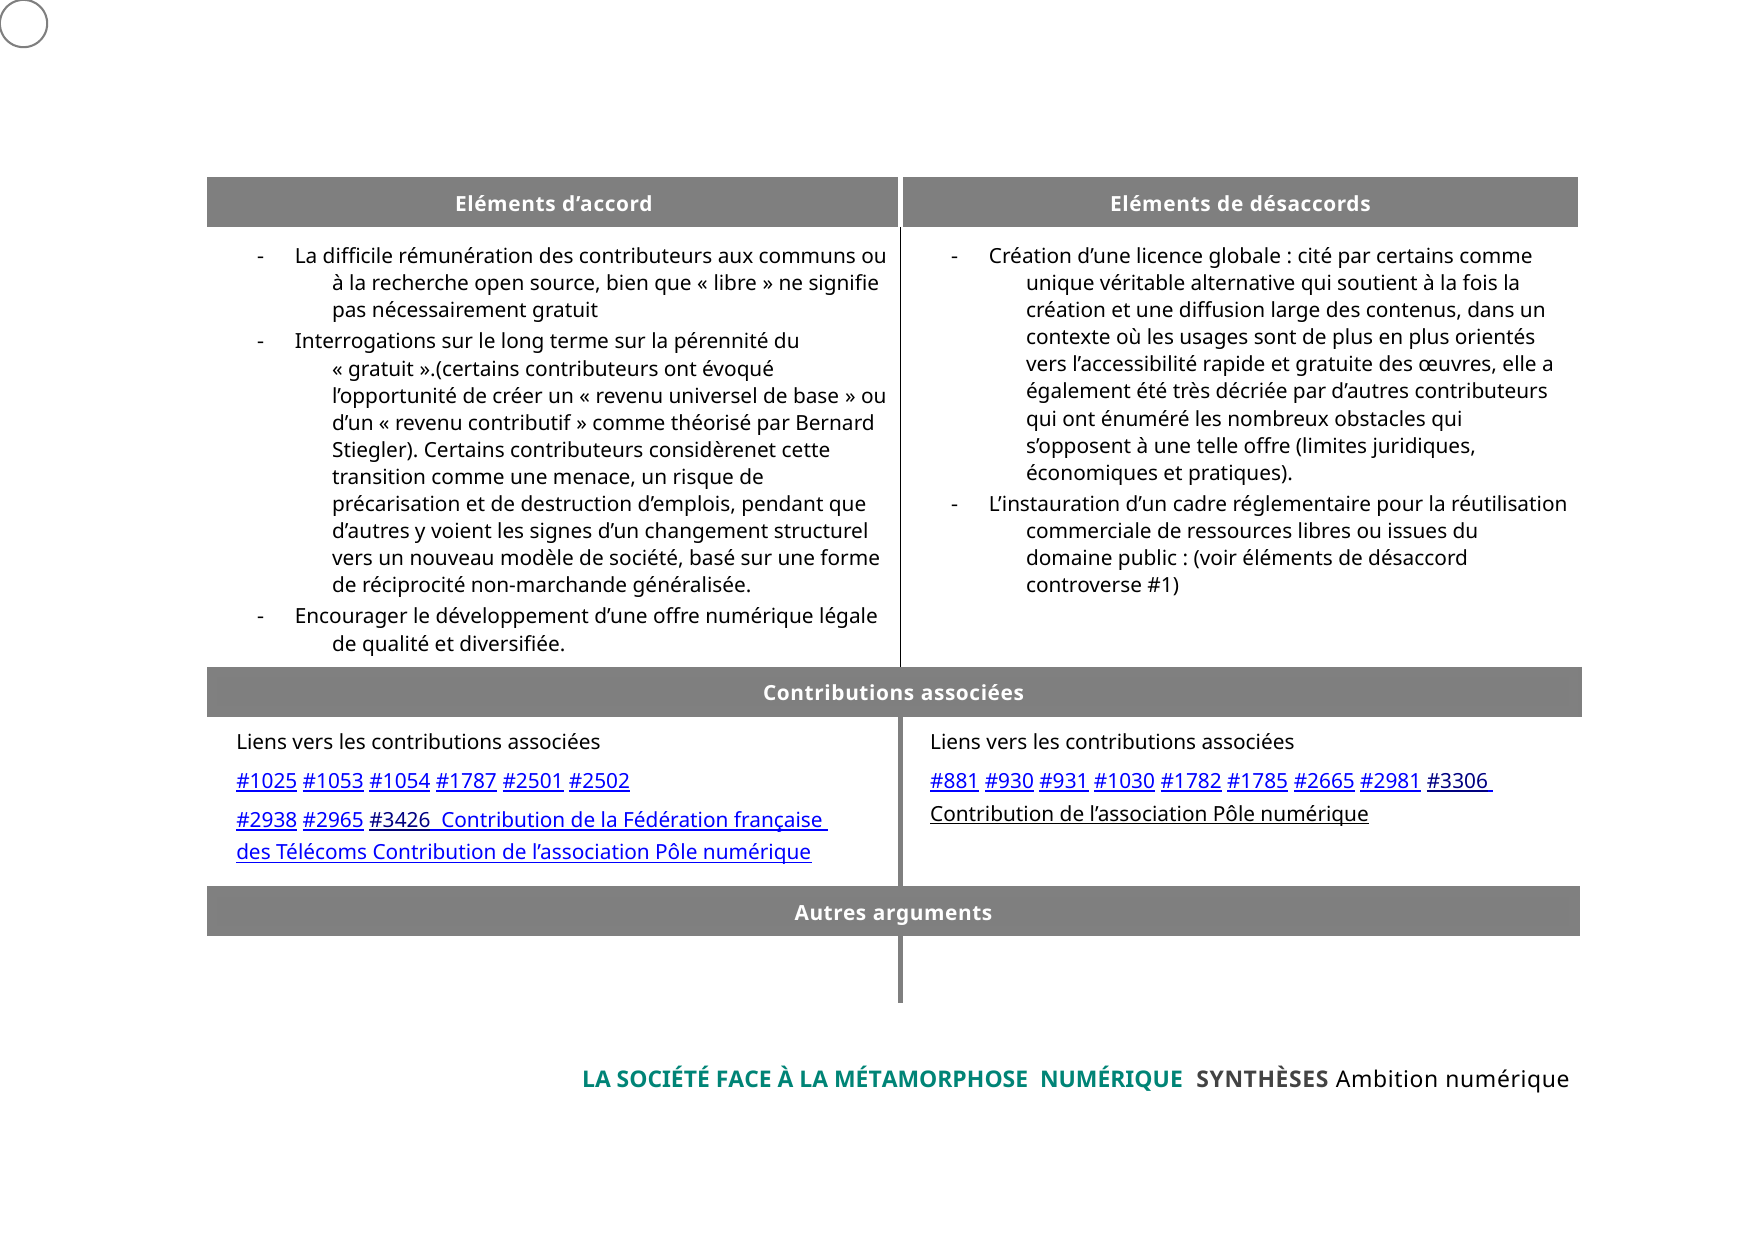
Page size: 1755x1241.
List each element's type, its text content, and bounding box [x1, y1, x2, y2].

table_cell Contributions associées [207, 667, 1578, 717]
table_cell La difficile rémunération des contributeurs aux communs ou à la recherche open source, bien que « libre » ne signifie pas nécessairement gratuit Interrogations sur le long terme sur la pérennité du « gratuit ».(certains contributeurs ont évoqué l’opportunité de créer un « revenu universel de base » ou d’un « revenu contributif » comme théorisé par Bernard Stiegler). Certains contributeurs considèrenet cette transition comme une menace, un risque de précarisation et de destruction d’emplois, pendant que d’autres y voient les signes d’un changement structurel vers un nouveau modèle de société, basé sur une forme de réciprocité non-marchande généralisée. Encourager le développement d’une offre numérique légale de qualité et diversifiée. [207, 227, 900, 667]
table_header Eléments de désaccords [903, 177, 1578, 227]
table_cell Liens vers les contributions associées #881 #930 #931 #1030 #1782 #1785 #2665 #2981 #3306 Contribution de l’association Pôle numérique [903, 717, 1580, 886]
table_cell [903, 936, 1580, 1003]
table_cell Autres arguments [207, 886, 1580, 936]
table_cell Liens vers les contributions associées #1025 #1053 #1054 #1787 #2501 #2502 #2938 #2965 #3426 Contribution de la Fédération française des Télécoms Contribution de l’association Pôle numérique [207, 717, 898, 886]
table_cell Création d’une licence globale : cité par certains comme unique véritable alternative qui soutient à la fois la création et une diffusion large des contenus, dans un contexte où les usages sont de plus en plus orientés vers l’accessibilité rapide et gratuite des œuvres, elle a également été très décriée par d’autres contributeurs qui ont énuméré les nombreux obstacles qui s’opposent à une telle offre (limites juridiques, économiques et pratiques). L’instauration d’un cadre réglementaire pour la réutilisation commerciale de ressources libres ou issues du domaine public : (voir éléments de désaccord controverse #1) [901, 227, 1580, 667]
table_cell [207, 936, 898, 1003]
table_header Eléments d’accord [207, 177, 898, 227]
